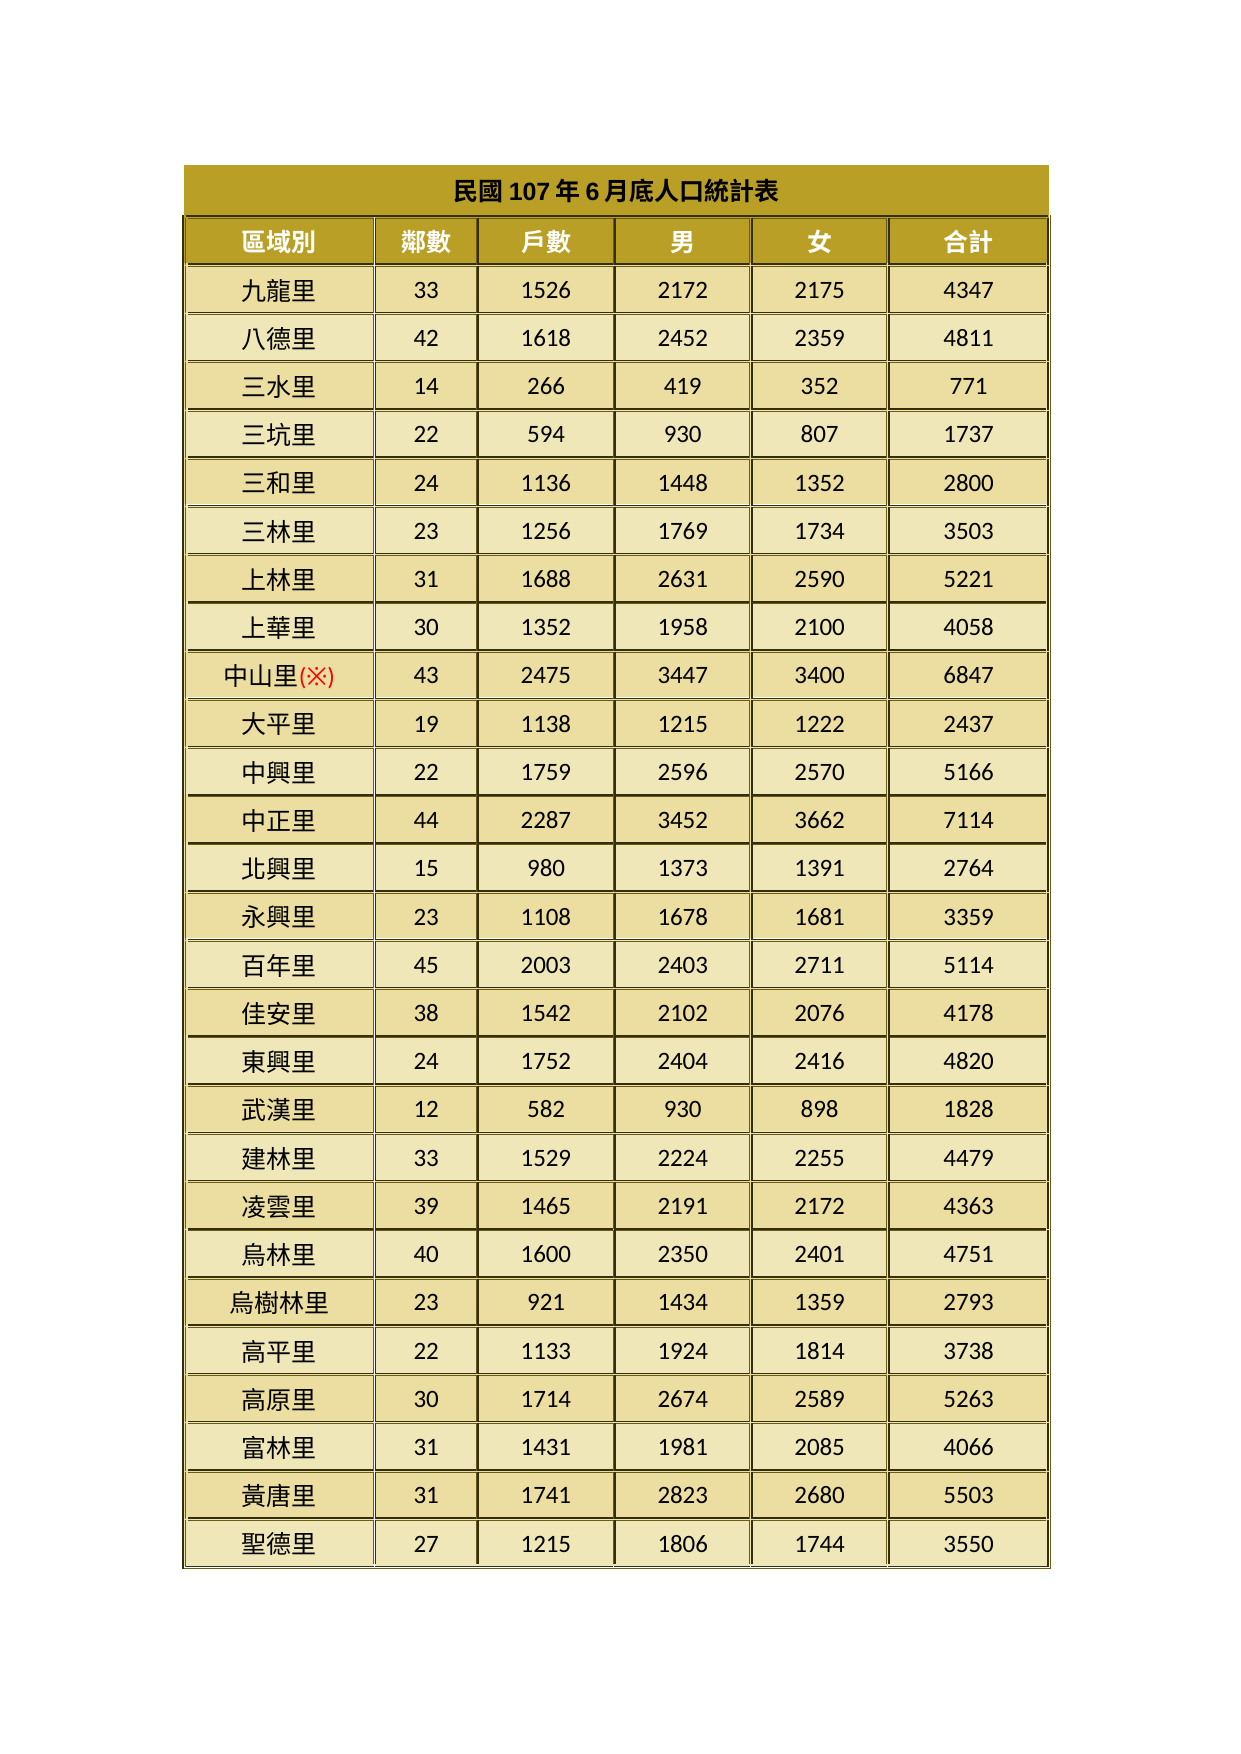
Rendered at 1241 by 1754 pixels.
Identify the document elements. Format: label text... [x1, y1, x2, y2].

table_cell 1958 [616, 604, 749, 649]
table_cell 三坑里 [186, 408, 373, 456]
table_cell 5221 [888, 553, 1049, 601]
table_cell 東興里 [186, 1035, 373, 1083]
table_cell 1108 [479, 894, 613, 938]
table_cell 2764 [890, 842, 1047, 890]
table_cell 43 [376, 653, 476, 697]
table_cell 1737 [890, 408, 1048, 456]
table_cell 2680 [753, 1473, 886, 1517]
table_cell 1688 [479, 556, 613, 601]
table_cell 黃唐里 [186, 1469, 373, 1517]
table_cell 4811 [888, 312, 1049, 360]
table_cell 1769 [616, 508, 749, 553]
table_cell 2416 [753, 1038, 886, 1083]
table_cell 2674 [616, 1376, 749, 1421]
table_cell 1752 [479, 1038, 613, 1083]
table_cell 2631 [616, 556, 749, 601]
table_cell 2350 [616, 1231, 749, 1276]
table_cell 594 [479, 412, 613, 456]
table_cell 1981 [616, 1424, 749, 1469]
table_cell 921 [479, 1280, 613, 1324]
table_cell 上林里 [184, 553, 374, 601]
table_cell 2823 [616, 1473, 749, 1517]
table_cell 930 [616, 412, 749, 456]
table_cell 建林里 [186, 1131, 373, 1180]
table_cell 1136 [479, 460, 613, 504]
table_cell 3452 [616, 797, 749, 842]
table_cell 2359 [753, 315, 886, 360]
table_cell 4479 [890, 1131, 1048, 1180]
table_cell 高平里 [186, 1324, 373, 1373]
table_cell 2191 [616, 1183, 749, 1228]
table_cell 33 [376, 267, 476, 312]
table_cell 19 [376, 701, 476, 746]
table_cell 1215 [477, 1521, 614, 1566]
table_cell 1681 [753, 894, 886, 938]
table_cell 42 [376, 315, 476, 360]
table_cell 三林里 [186, 505, 373, 553]
table_cell 5114 [890, 939, 1048, 987]
table_cell 上華里 [186, 601, 373, 649]
table_cell 31 [376, 1473, 476, 1517]
table_cell 1448 [616, 460, 749, 504]
table_cell 898 [753, 1087, 886, 1131]
table_cell 1924 [616, 1328, 749, 1373]
table_cell 2224 [616, 1135, 749, 1180]
table_cell 2590 [753, 556, 886, 601]
table_cell 6847 [890, 649, 1048, 697]
table_cell 3400 [753, 653, 886, 697]
table_cell 582 [479, 1087, 613, 1131]
table_cell 30 [376, 1376, 476, 1421]
table_cell 區域別 [184, 215, 373, 263]
table_cell 15 [376, 845, 476, 890]
table_cell 2172 [616, 267, 749, 312]
table_cell 九龍里 [186, 263, 373, 312]
table_cell 23 [376, 508, 476, 553]
table_cell 高原里 [184, 1373, 374, 1421]
table_cell 1526 [479, 267, 613, 312]
table_cell 烏樹林里 [186, 1276, 373, 1324]
table_cell 39 [376, 1183, 476, 1228]
table_cell 1678 [616, 894, 749, 938]
table_cell 百年里 [186, 939, 373, 987]
table_cell 12 [376, 1087, 476, 1131]
table_cell 5263 [888, 1373, 1049, 1421]
table_cell 3550 [888, 1517, 1048, 1566]
table_cell 3738 [890, 1324, 1048, 1373]
table_cell 武漢里 [186, 1083, 373, 1131]
table_cell 14 [376, 363, 476, 408]
table_cell 2085 [753, 1424, 886, 1469]
table_cell 980 [479, 845, 613, 890]
table_cell 3503 [890, 505, 1048, 553]
table_cell 2711 [753, 942, 886, 987]
table_cell 3662 [753, 797, 886, 842]
table_cell 22 [376, 412, 476, 456]
table_cell 1600 [479, 1231, 613, 1276]
table_cell 3447 [616, 653, 749, 697]
table_cell 1359 [753, 1280, 886, 1324]
table_cell 3359 [890, 890, 1048, 938]
table_cell 1133 [479, 1328, 613, 1373]
table_cell 4751 [890, 1228, 1049, 1276]
table_cell 2287 [479, 797, 613, 842]
table_cell 2404 [616, 1038, 749, 1083]
table_cell 聖德里 [186, 1517, 374, 1566]
table_cell 北興里 [186, 842, 373, 890]
table_cell 1215 [616, 701, 749, 746]
table_cell 1431 [479, 1424, 613, 1469]
table_cell 1806 [614, 1517, 751, 1566]
table_cell 7114 [890, 794, 1047, 842]
table_cell 24 [376, 460, 476, 504]
table_cell 2076 [753, 990, 886, 1035]
table_cell 38 [376, 990, 476, 1035]
table_cell 1744 [751, 1517, 888, 1566]
table_cell 2003 [479, 942, 613, 987]
table_cell 鄰數 [376, 219, 476, 263]
table_cell 22 [376, 749, 476, 794]
table_cell 1714 [479, 1376, 613, 1421]
table_cell 30 [376, 604, 476, 649]
table_cell 男 [616, 219, 749, 263]
table_cell 佳安里 [184, 987, 374, 1035]
table_cell 771 [888, 360, 1049, 408]
table_cell 4178 [888, 987, 1049, 1035]
table_cell 31 [376, 1424, 476, 1469]
table_cell 永興里 [186, 890, 373, 938]
table_cell 2403 [616, 942, 749, 987]
table_cell 1828 [890, 1083, 1048, 1131]
table_cell 4347 [890, 263, 1048, 312]
table_cell 44 [376, 797, 476, 842]
table_cell 2475 [479, 653, 613, 697]
table_cell 2452 [616, 315, 749, 360]
table_cell 23 [376, 894, 476, 938]
table_cell 2589 [753, 1376, 886, 1421]
table_cell 807 [753, 412, 886, 456]
table_cell 合計 [890, 215, 1049, 263]
table_cell 45 [376, 942, 476, 987]
table_cell 三和里 [186, 456, 373, 504]
table_cell 三水里 [184, 360, 374, 408]
table_cell 大平里 [186, 698, 373, 746]
table_cell 2596 [616, 749, 749, 794]
table_cell 2570 [753, 749, 886, 794]
table_cell 1542 [479, 990, 613, 1035]
table_cell 2175 [753, 267, 886, 312]
table_cell 1138 [479, 701, 613, 746]
table_header 民國107年6月底人口統計表 [184, 165, 1049, 215]
table_cell 22 [376, 1328, 476, 1373]
table_cell 富林里 [184, 1421, 374, 1469]
table_cell 4363 [888, 1180, 1049, 1228]
table_cell 24 [376, 1038, 476, 1083]
table_cell 23 [376, 1280, 476, 1324]
table_cell 5166 [888, 746, 1049, 794]
table_cell 1734 [753, 508, 886, 553]
table_cell 4820 [890, 1035, 1047, 1083]
table_cell 中興里 [184, 746, 374, 794]
table_cell 1373 [616, 845, 749, 890]
table_cell 2102 [616, 990, 749, 1035]
table_cell 1465 [479, 1183, 613, 1228]
table_cell 33 [376, 1135, 476, 1180]
table_cell 5503 [890, 1469, 1048, 1517]
table_cell 27 [375, 1521, 477, 1566]
table_cell 352 [753, 363, 886, 408]
table_cell 烏林里 [184, 1228, 373, 1276]
table_cell 2100 [753, 604, 886, 649]
table_cell 1814 [753, 1328, 886, 1373]
table_cell 1529 [479, 1135, 613, 1180]
table_cell 1759 [479, 749, 613, 794]
table_cell 4058 [890, 601, 1047, 649]
table_cell 2255 [753, 1135, 886, 1180]
table_cell 419 [616, 363, 749, 408]
table_cell 凌雲里 [184, 1180, 374, 1228]
table_cell 2437 [890, 698, 1048, 746]
table_cell 1222 [753, 701, 886, 746]
table_cell 1391 [753, 845, 886, 890]
table_cell 中正里 [186, 794, 373, 842]
table_cell 930 [616, 1087, 749, 1131]
table_cell 1256 [479, 508, 613, 553]
table_cell 2401 [753, 1231, 886, 1276]
table_cell 1618 [479, 315, 613, 360]
table_cell 1352 [479, 604, 613, 649]
table_cell 女 [753, 219, 886, 263]
table_cell 1434 [616, 1280, 749, 1324]
table_cell 40 [376, 1231, 476, 1276]
table_cell 中山里(※) [186, 649, 373, 697]
table_cell 266 [479, 363, 613, 408]
table_cell 八德里 [184, 312, 374, 360]
table_cell 4066 [888, 1421, 1049, 1469]
table_cell 戶數 [479, 219, 613, 263]
table_cell 1741 [479, 1473, 613, 1517]
table_cell 1352 [753, 460, 886, 504]
table_cell 31 [376, 556, 476, 601]
table_cell 2793 [890, 1276, 1048, 1324]
table_cell 2800 [890, 456, 1048, 504]
table_cell 2172 [753, 1183, 886, 1228]
